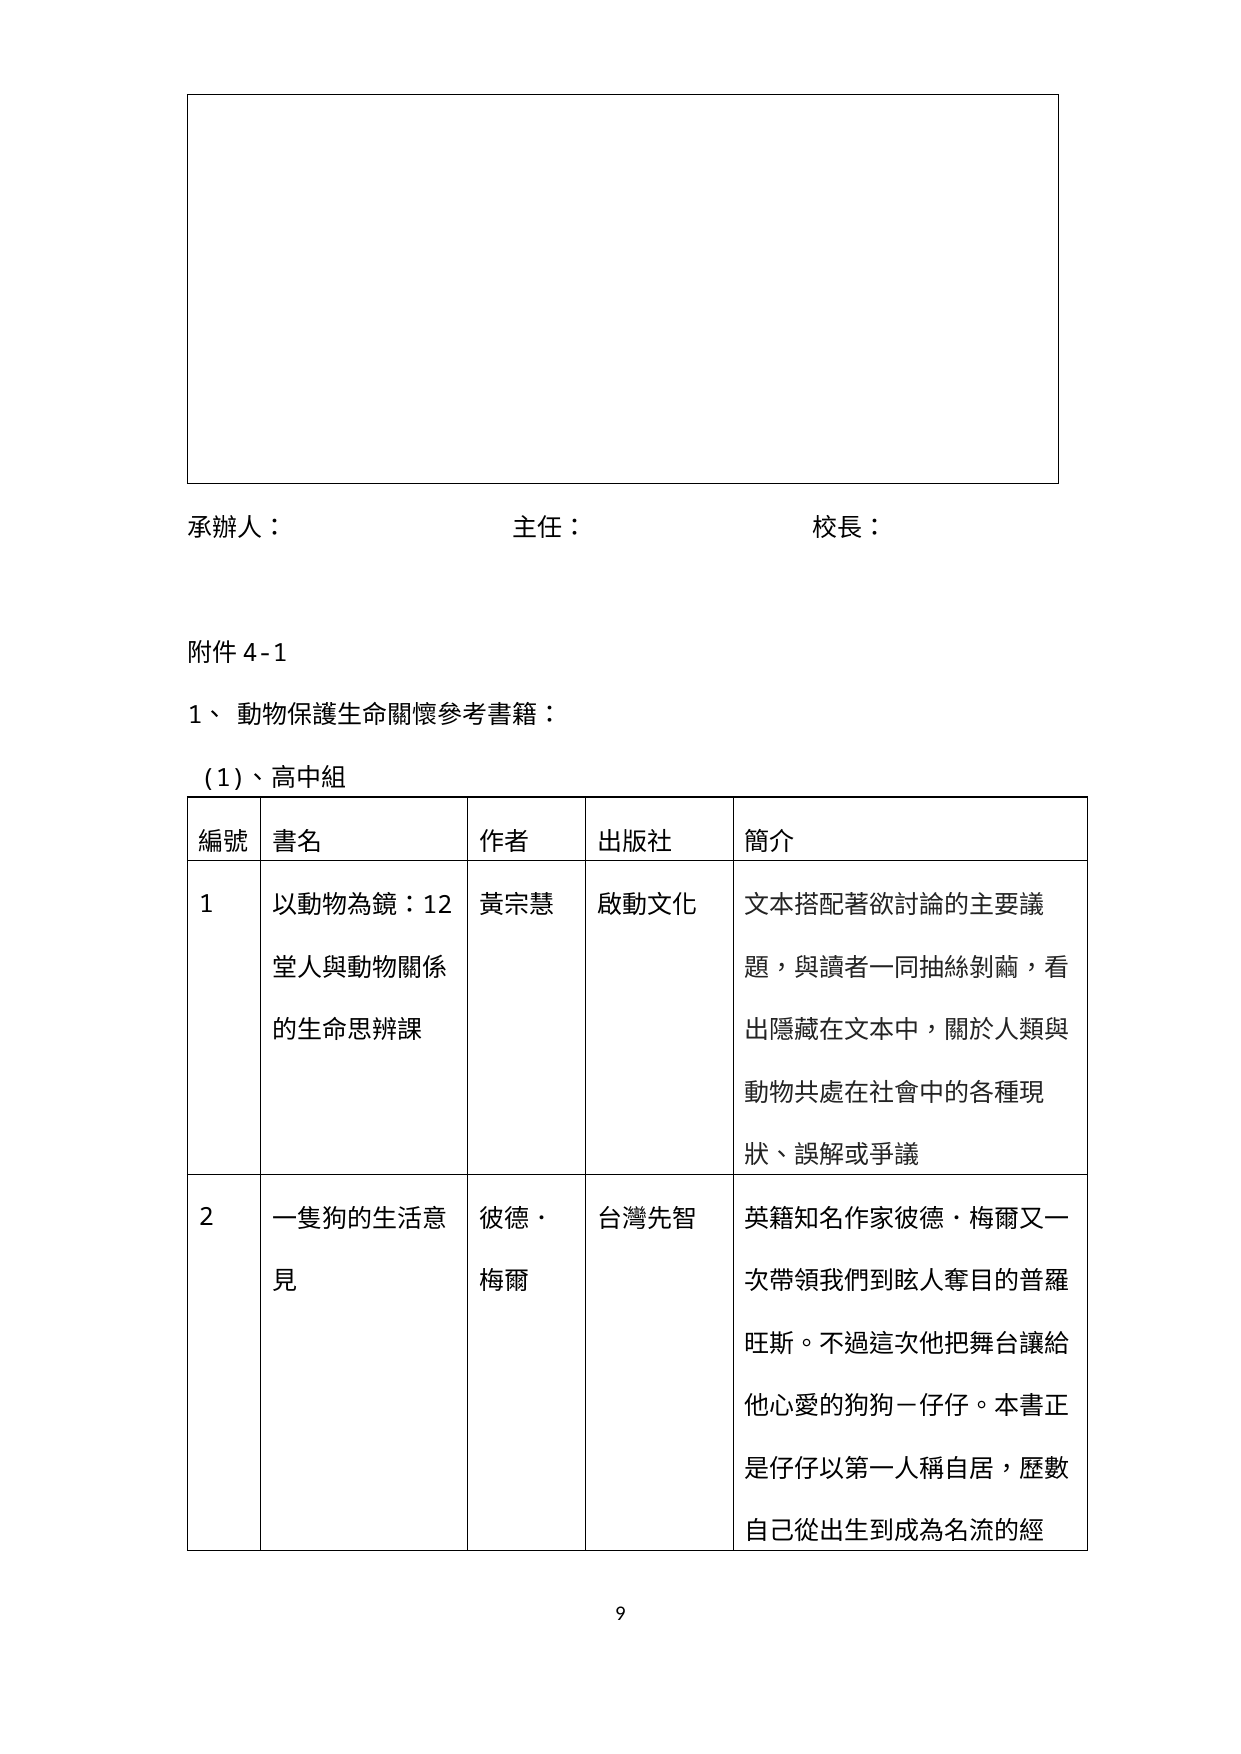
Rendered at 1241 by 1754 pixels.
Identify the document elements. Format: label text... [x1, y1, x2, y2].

table_cell 彼德．梅爾 [468, 1175, 585, 1549]
table_cell 黃宗慧 [468, 861, 585, 1173]
table_cell [188, 95, 1058, 483]
table_cell 文本搭配著欲討論的主要議題，與讀者一同抽絲剝繭，看出隱藏在文本中，關於人類與動物共處在社會中的各種現狀、誤解或爭議 [734, 861, 1087, 1173]
table_header 出版社 [586, 798, 733, 860]
table_cell 1 [188, 861, 260, 1173]
list 動物保護生命關懷參考書籍： [187, 671, 1053, 734]
text 附件4-1 [187, 609, 1053, 671]
table_cell 2 [188, 1175, 260, 1549]
text 承辦人： 主任： 校長： [187, 484, 1053, 546]
table_header 簡介 [734, 798, 1087, 860]
table_cell 啟動文化 [586, 861, 733, 1173]
list 高中組 [201, 734, 1053, 796]
table_cell 英籍知名作家彼德．梅爾又一次帶領我們到眩人奪目的普羅旺斯。不過這次他把舞台讓給他心愛的狗狗－仔仔。本書正是仔仔以第一人稱自居，歷數自己從出生到成為名流的經 [734, 1175, 1087, 1549]
table_cell 台灣先智 [586, 1175, 733, 1549]
table_cell 一隻狗的生活意見 [261, 1175, 467, 1549]
table_header 編號 [188, 798, 260, 860]
table_cell 以動物為鏡：12堂人與動物關係的生命思辨課 [261, 861, 467, 1173]
table_header 書名 [261, 798, 467, 860]
table_header 作者 [468, 798, 585, 860]
